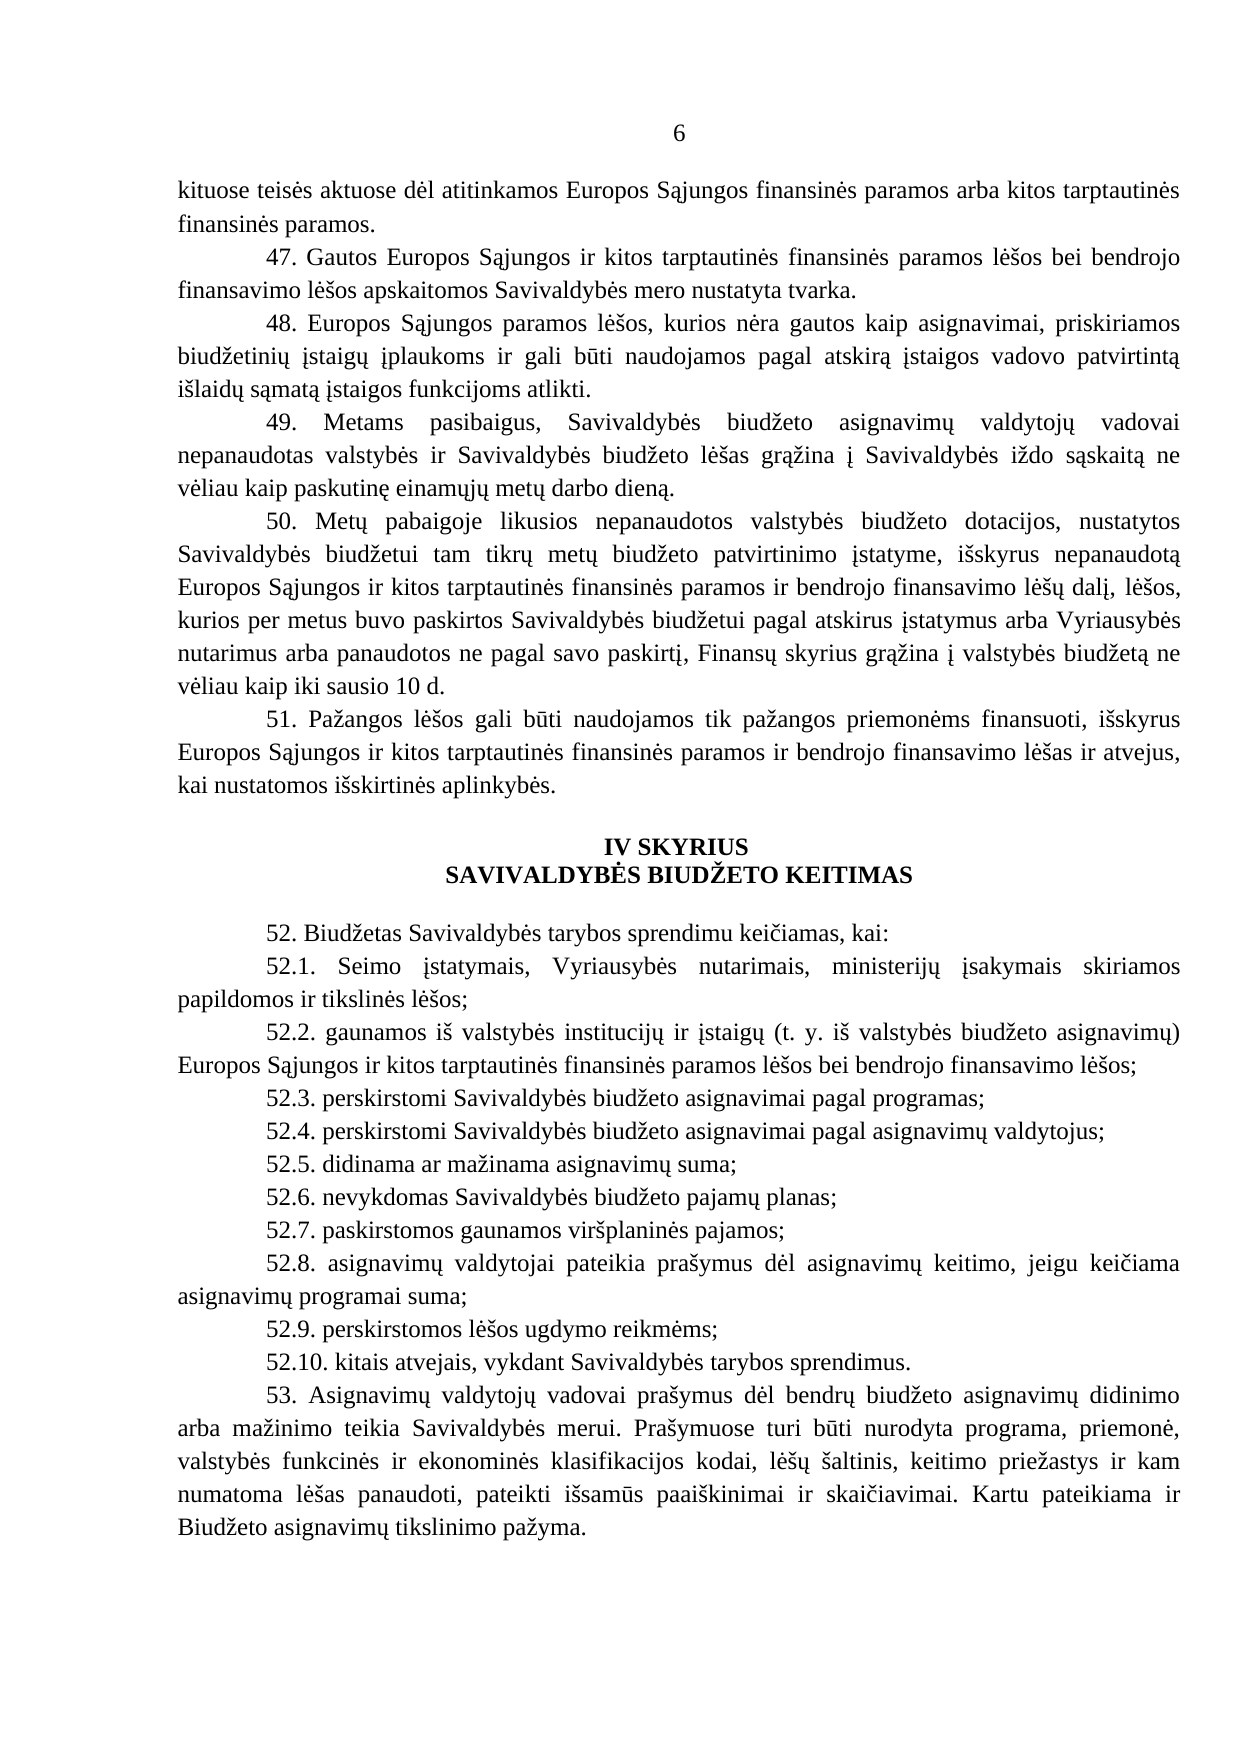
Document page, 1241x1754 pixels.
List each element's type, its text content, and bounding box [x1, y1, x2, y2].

text 48. Europos Sąjungos paramos lėšos, kurios nėra gautos kaip asignavimai, priskiriamos biudžetinių įstaigų įplaukoms ir gali būti naudojamos pagal atskirą įstaigos vadovo patvirtintą išlaidų sąmatą įstaigos funkcijoms atlikti. [177, 308, 1181, 402]
text SAVIVALDYBĖS BIUDŽETO KEITIMAS [177, 861, 1181, 889]
text 47. Gautos Europos Sąjungos ir kitos tarptautinės finansinės paramos lėšos bei bendrojo finansavimo lėšos apskaitomos Savivaldybės mero nustatyta tvarka. [177, 242, 1181, 303]
text 52.4. perskirstomi Savivaldybės biudžeto asignavimai pagal asignavimų valdytojus; [177, 1116, 1181, 1145]
text 52.3. perskirstomi Savivaldybės biudžeto asignavimai pagal programas; [177, 1083, 1181, 1112]
text 52.7. paskirstomos gaunamos viršplaninės pajamos; [177, 1215, 1181, 1244]
text 52.9. perskirstomos lėšos ugdymo reikmėms; [177, 1314, 1181, 1343]
text IV SKYRIUS [177, 832, 1181, 861]
text kituose teisės aktuose dėl atitinkamos Europos Sąjungos finansinės paramos arba kitos tarptautinės finansinės paramos. [177, 176, 1181, 237]
text 53. Asignavimų valdytojų vadovai prašymus dėl bendrų biudžeto asignavimų didinimo arba mažinimo teikia Savivaldybės merui. Prašymuose turi būti nurodyta programa, priemonė, valstybės funkcinės ir ekonominės klasifikacijos kodai, lėšų šaltinis, keitimo priežastys ir kam numatoma lėšas panaudoti, pateikti išsamūs paaiškinimai ir skaičiavimai. Kartu pateikiama ir Biudžeto asignavimų tikslinimo pažyma. [177, 1380, 1181, 1541]
text 52.8. asignavimų valdytojai pateikia prašymus dėl asignavimų keitimo, jeigu keičiama asignavimų programai suma; [177, 1248, 1181, 1310]
text 50. Metų pabaigoje likusios nepanaudotos valstybės biudžeto dotacijos, nustatytos Savivaldybės biudžetui tam tikrų metų biudžeto patvirtinimo įstatyme, išskyrus nepanaudotą Europos Sąjungos ir kitos tarptautinės finansinės paramos ir bendrojo finansavimo lėšų dalį, lėšos, kurios per metus buvo paskirtos Savivaldybės biudžetui pagal atskirus įstatymus arba Vyriausybės nutarimus arba panaudotos ne pagal savo paskirtį, Finansų skyrius grąžina į valstybės biudžetą ne vėliau kaip iki sausio 10 d. [177, 506, 1181, 700]
text 52.10. kitais atvejais, vykdant Savivaldybės tarybos sprendimus. [177, 1347, 1181, 1376]
text 52. Biudžetas Savivaldybės tarybos sprendimu keičiamas, kai: [177, 918, 1181, 947]
text 52.6. nevykdomas Savivaldybės biudžeto pajamų planas; [177, 1182, 1181, 1211]
text 52.1. Seimo įstatymais, Vyriausybės nutarimais, ministerijų įsakymais skiriamos papildomos ir tikslinės lėšos; [177, 951, 1181, 1013]
text 52.5. didinama ar mažinama asignavimų suma; [177, 1149, 1181, 1178]
text 49. Metams pasibaigus, Savivaldybės biudžeto asignavimų valdytojų vadovai nepanaudotas valstybės ir Savivaldybės biudžeto lėšas grąžina į Savivaldybės iždo sąskaitą ne vėliau kaip paskutinę einamųjų metų darbo dieną. [177, 407, 1181, 502]
text 52.2. gaunamos iš valstybės institucijų ir įstaigų (t. y. iš valstybės biudžeto asignavimų) Europos Sąjungos ir kitos tarptautinės finansinės paramos lėšos bei bendrojo finansavimo lėšos; [177, 1017, 1181, 1079]
text 51. Pažangos lėšos gali būti naudojamos tik pažangos priemonėms finansuoti, išskyrus Europos Sąjungos ir kitos tarptautinės finansinės paramos ir bendrojo finansavimo lėšas ir atvejus, kai nustatomos išskirtinės aplinkybės. [177, 704, 1181, 799]
